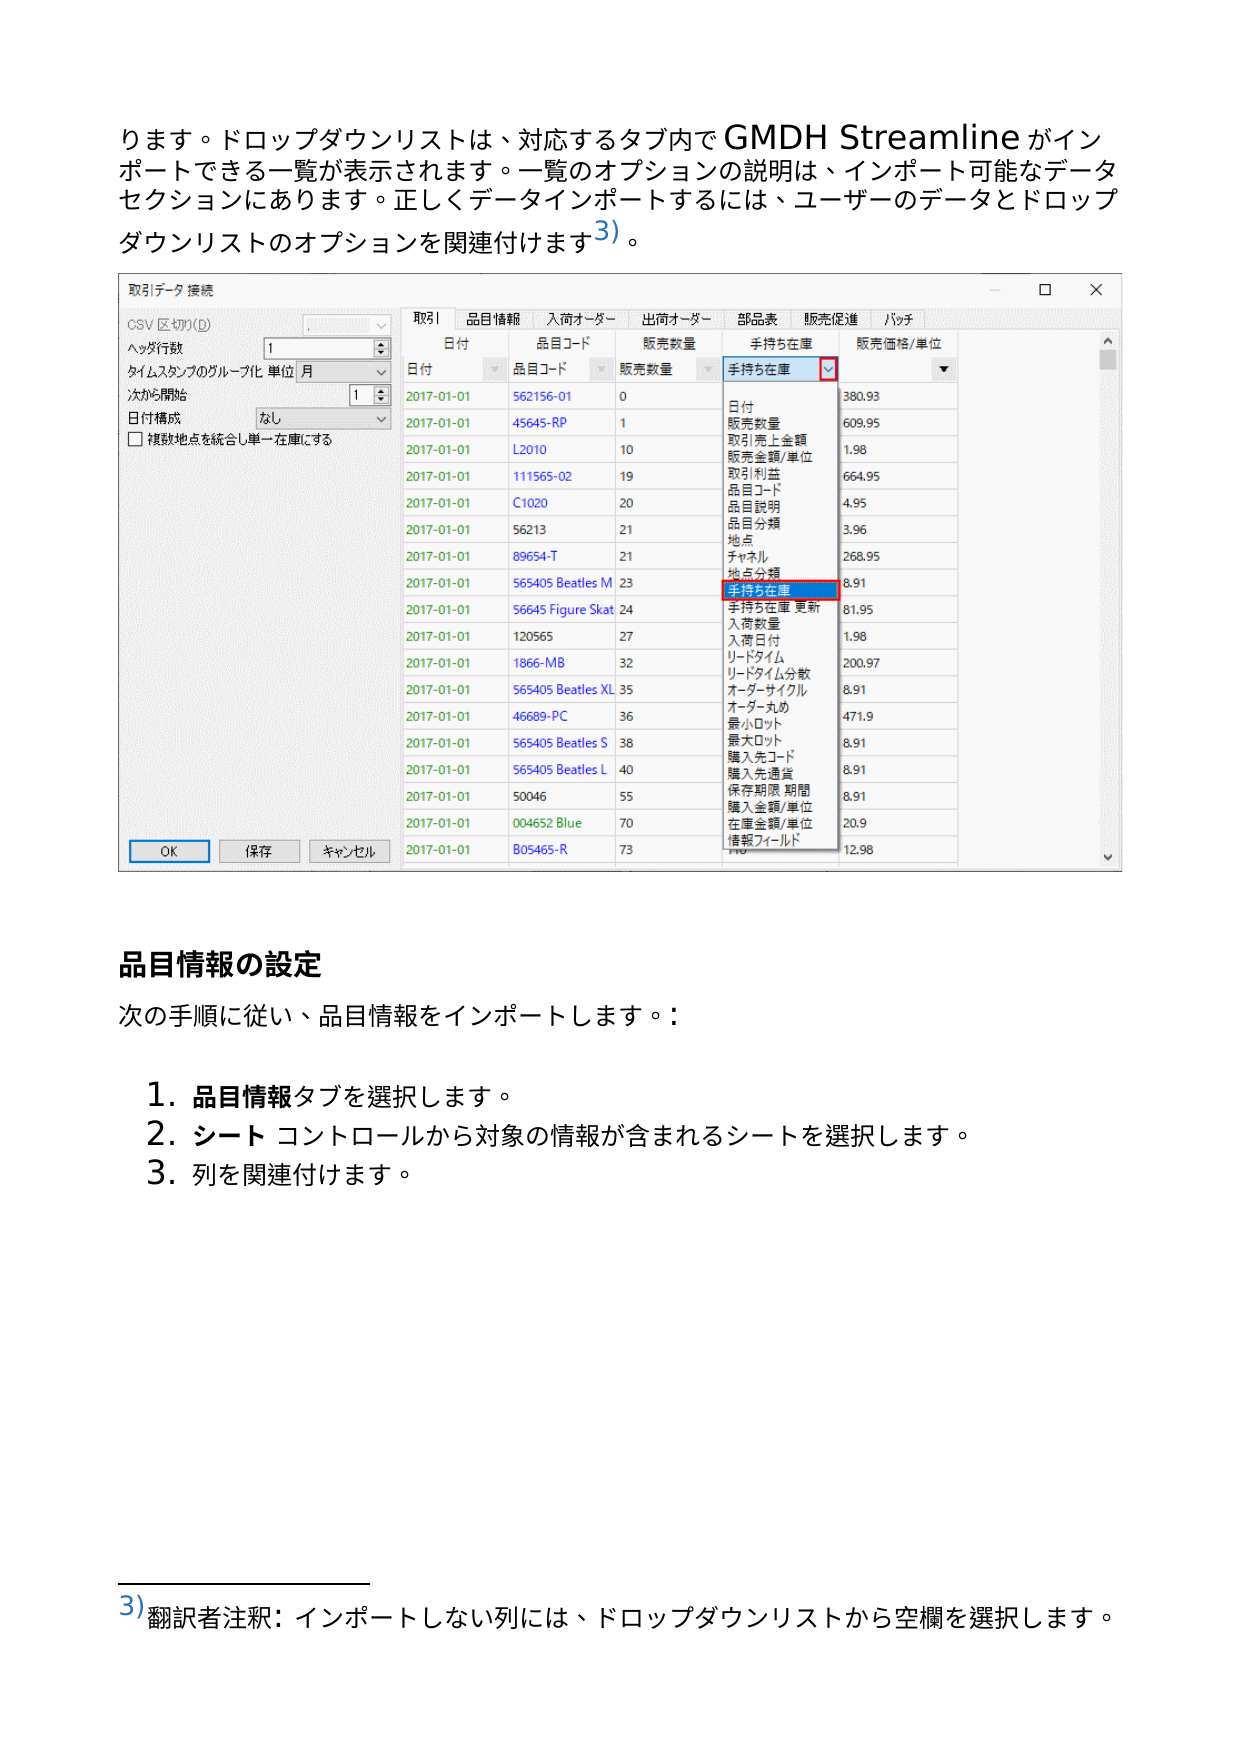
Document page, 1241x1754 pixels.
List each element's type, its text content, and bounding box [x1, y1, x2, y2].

list 品目情報タブを選択します。 [177, 1076, 1122, 1114]
text ります。ドロップダウンリストは、対応するタブ内でGMDH Streamlineがインポートできる一覧が表示されます。一覧のオプションの説明は、インポート可能なデータ セクションにあります。正しくデータインポートするには、ユーザーのデータとドロップダウンリストのオプションを関連付けます。 [118, 118, 1122, 261]
text 次の手順に従い、品目情報をインポートします。: [118, 995, 1122, 1033]
list 列を関連付けます。 [177, 1153, 1122, 1192]
list シート コントロールから対象の情報が含まれるシートを選択します。 [177, 1114, 1122, 1153]
text 翻訳者注釈: インポートしない列には、ドロップダウンリストから空欄を選択します。 [118, 1590, 1122, 1636]
subtitle 品目情報の設定 [118, 948, 1122, 982]
picture [118, 273, 1123, 872]
